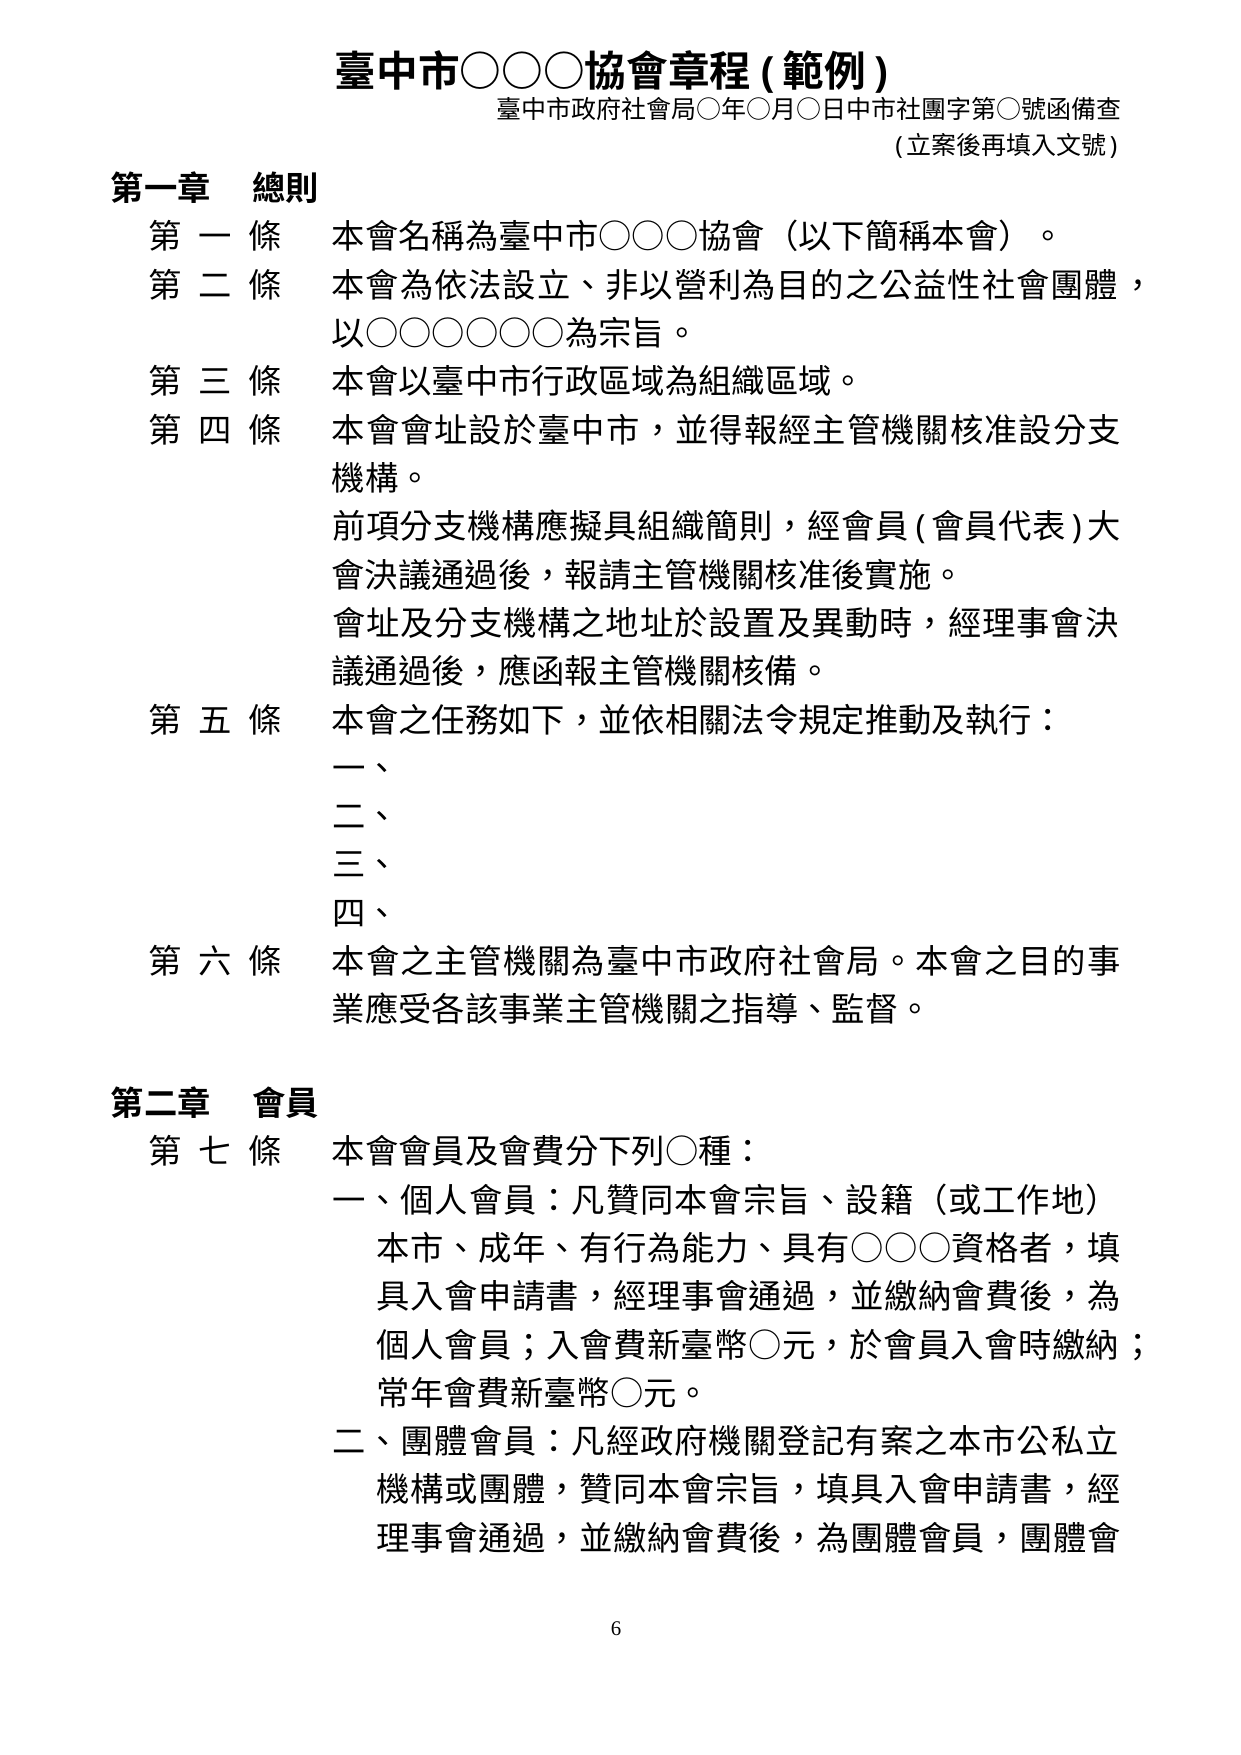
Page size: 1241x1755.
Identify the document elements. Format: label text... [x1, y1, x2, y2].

text 會址及分支機構之地址於設置及異動時，經理事會決議通過後，應函報主管機關核備。 [331, 597, 1121, 693]
text 第 三 條 本會以臺中市行政區域為組織區域。 [148, 355, 1121, 403]
text 第 一 條 本會名稱為臺中市○○○協會（以下簡稱本會）。 [148, 210, 1121, 258]
text 一、 [332, 742, 1121, 790]
text 第 二 條 本會為依法設立、非以營利為目的之公益性社會團體，以○○○○○○為宗旨。 [148, 258, 1121, 355]
text 二、團體會員：凡經政府機關登記有案之本市公私立機構或團體，贊同本會宗旨，填具入會申請書，經理事會通過，並繳納會費後，為團體會員，團體會員推派代表○人，以行使權利。入會費新臺幣○元，於會員入會時繳納；常年會費新臺幣○元。 [332, 1415, 1121, 1559]
text 第一章 總則 [111, 162, 1121, 210]
text 三、 [332, 838, 1121, 886]
text 二、 [332, 790, 1121, 838]
subtitle 臺中市○○○協會章程(範例) [111, 27, 1121, 89]
text 第二章 會員 [111, 1077, 1121, 1125]
text 一、個人會員：凡贊同本會宗旨、設籍（或工作地）本市、成年、有行為能力、具有○○○資格者，填具入會申請書，經理事會通過，並繳納會費後，為個人會員；入會費新臺幣○元，於會員入會時繳納；常年會費新臺幣○元。 [332, 1174, 1121, 1415]
text 四、 [332, 886, 1121, 935]
text 第 七 條 本會會員及會費分下列○種： [148, 1125, 1121, 1174]
text 第 五 條 本會之任務如下，並依相關法令規定推動及執行： [148, 693, 1121, 742]
text 臺中市政府社會局○年○月○日中市社團字第○號函備查 (立案後再填入文號) [111, 89, 1121, 162]
text 第 六 條 本會之主管機關為臺中市政府社會局。本會之目的事業應受各該事業主管機關之指導、監督。 [148, 935, 1121, 1031]
text 第 四 條 本會會址設於臺中市，並得報經主管機關核准設分支機構。 [148, 403, 1121, 500]
text 前項分支機構應擬具組織簡則，經會員(會員代表)大會決議通過後，報請主管機關核准後實施。 [331, 500, 1121, 597]
